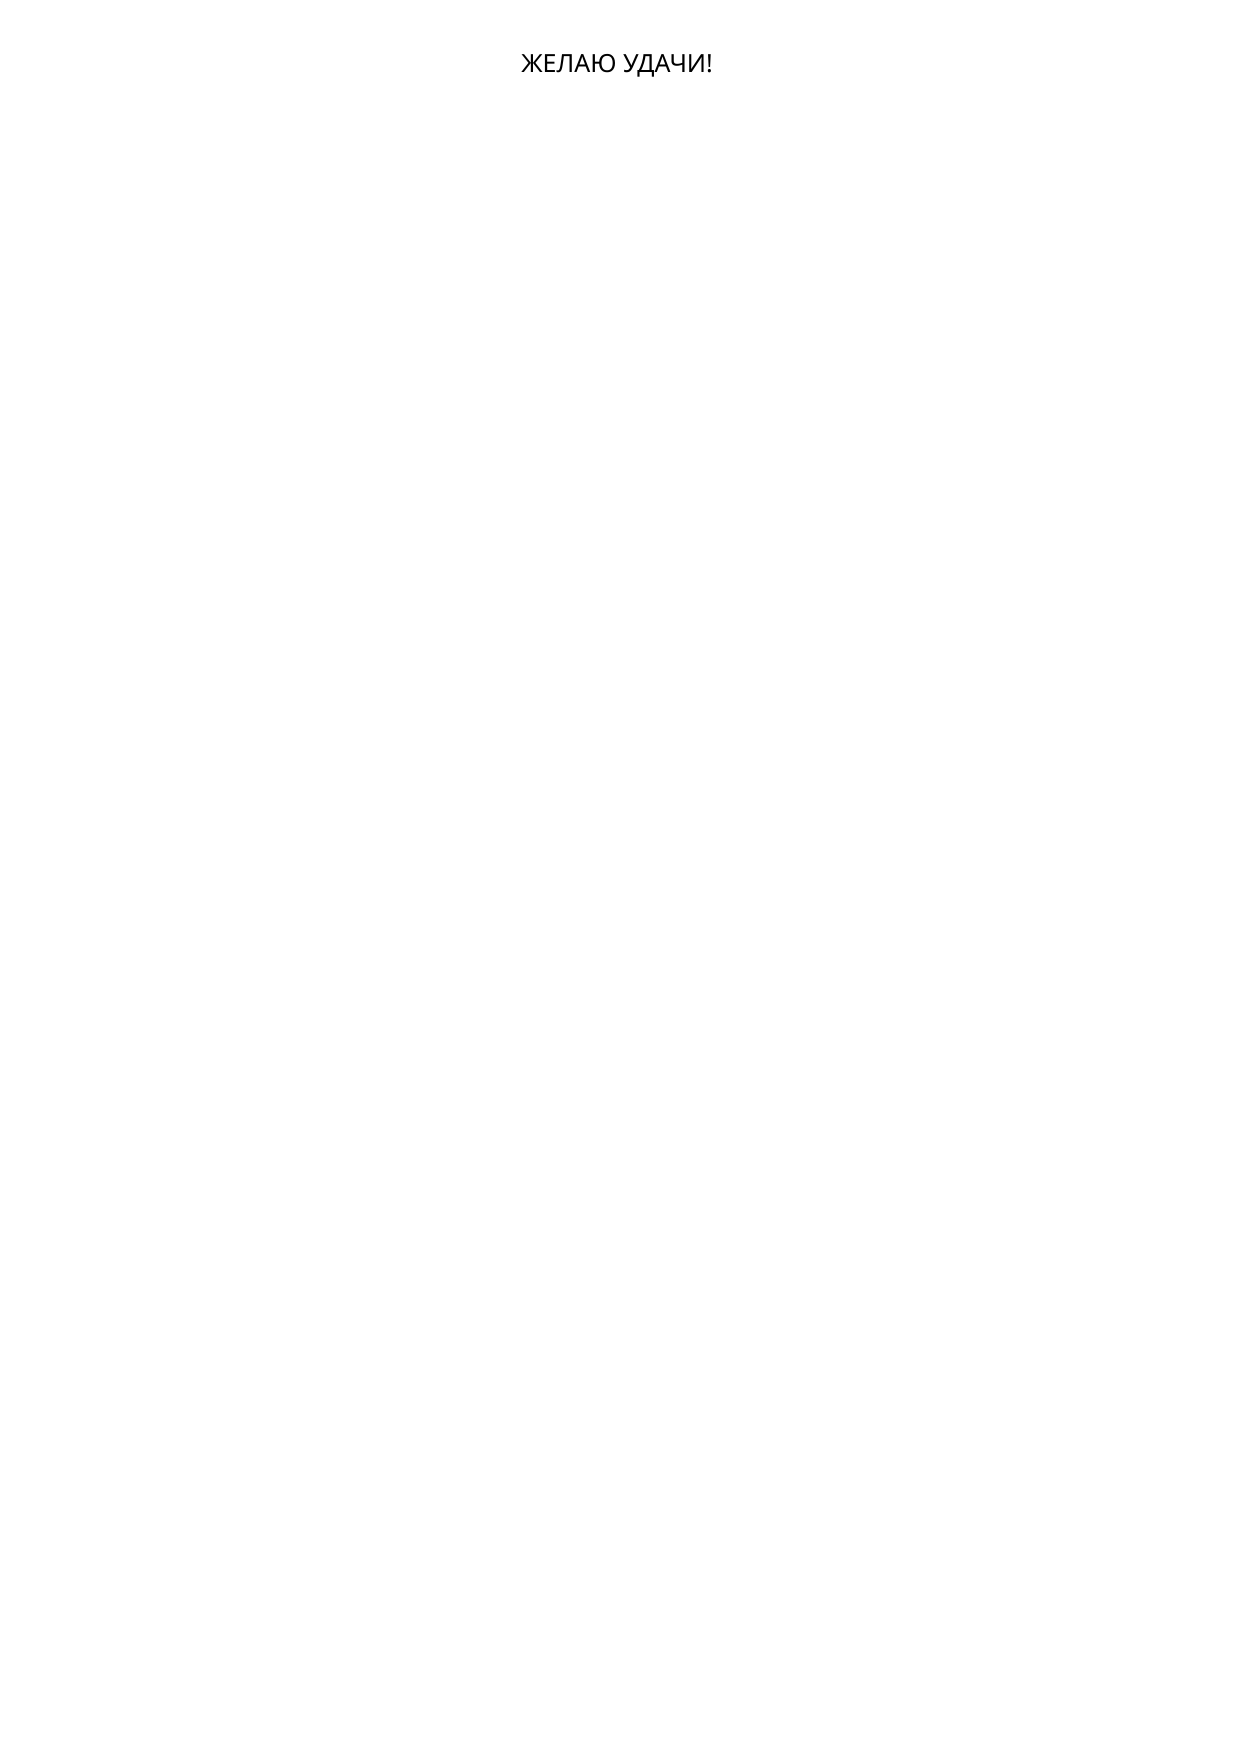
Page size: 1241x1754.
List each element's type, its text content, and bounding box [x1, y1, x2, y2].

text ЖЕЛАЮ УДАЧИ! [118, 45, 1122, 79]
